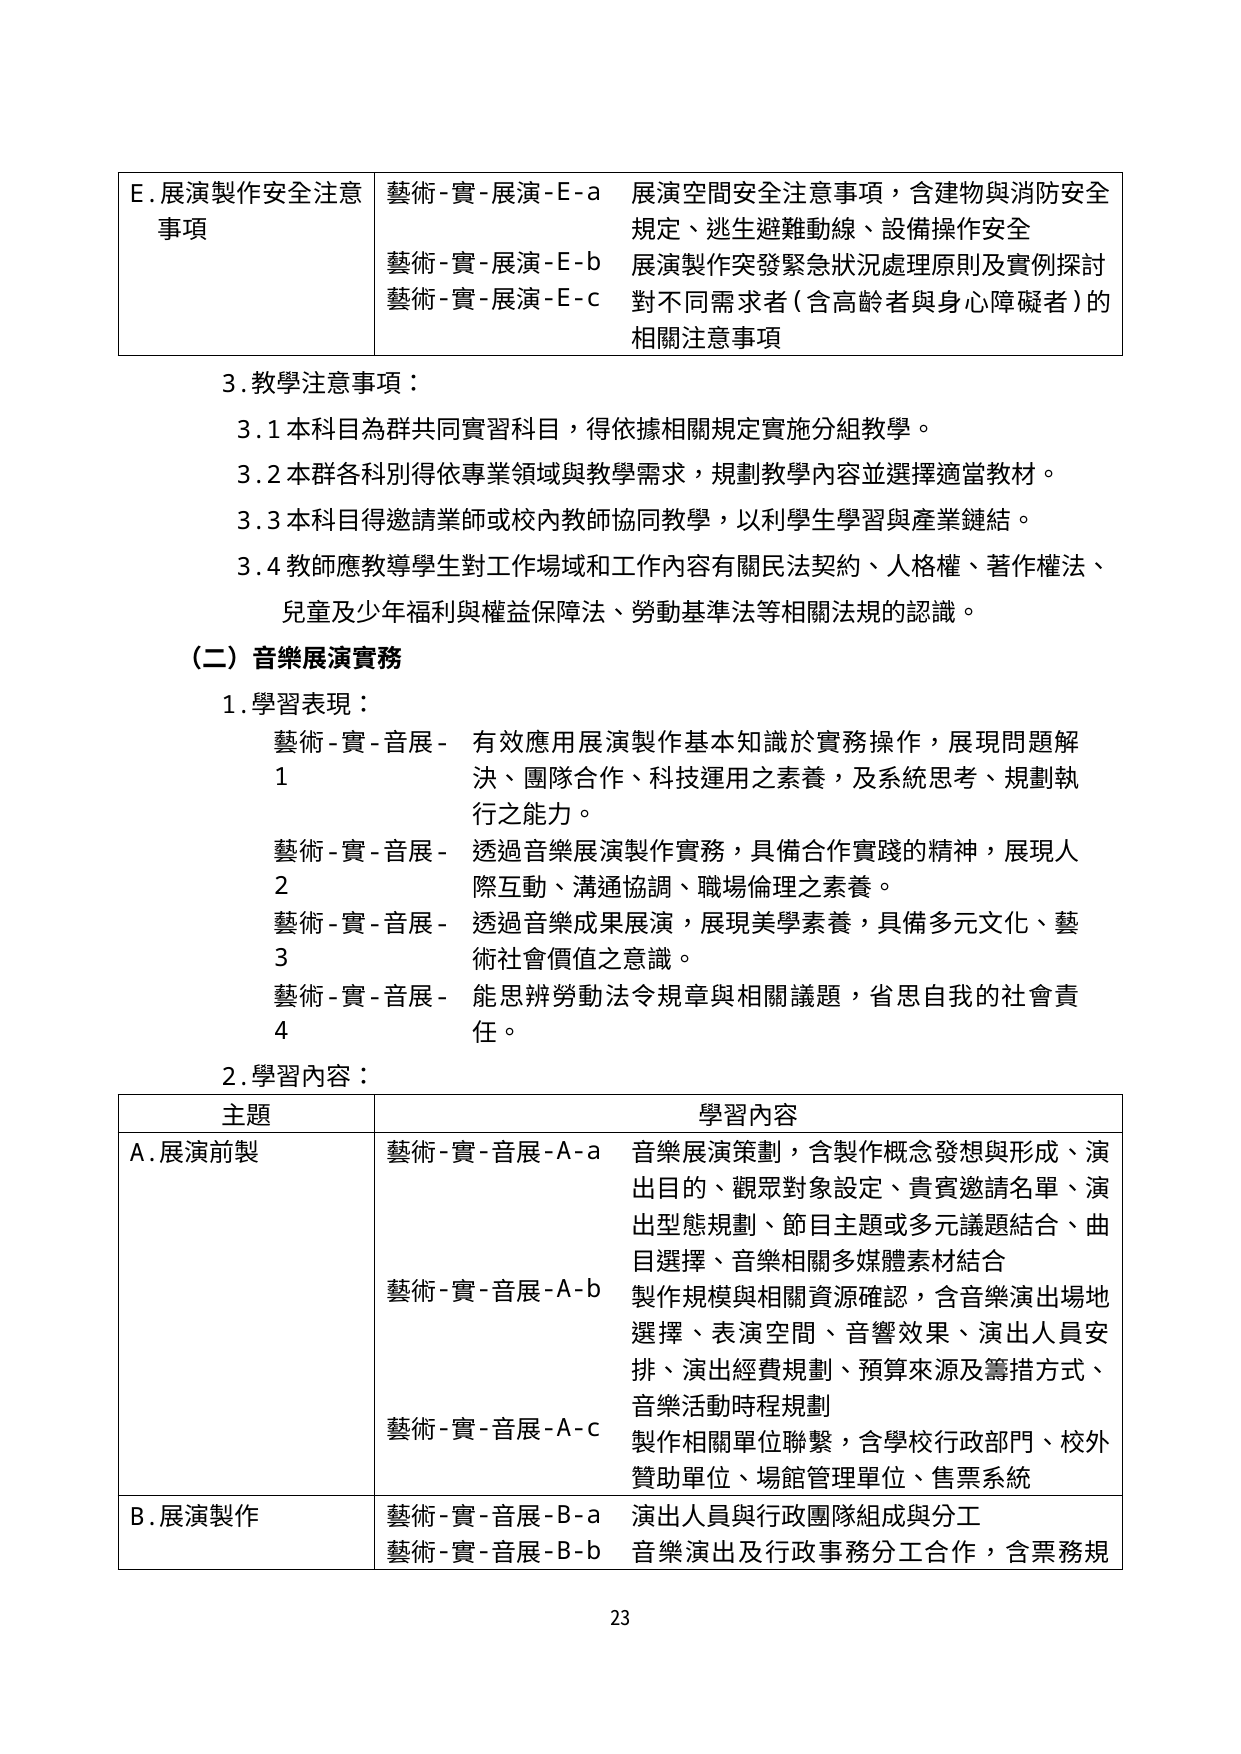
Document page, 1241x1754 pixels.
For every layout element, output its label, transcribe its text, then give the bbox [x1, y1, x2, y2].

table_cell 透過音樂成果展演，展現美學素養，具備多元文化、藝術社會價值之意識。 [461, 904, 1093, 976]
text 1.學習表現： [168, 676, 1122, 722]
text 3.4教師應教導學生對工作場域和工作內容有關民法契約、人格權、著作權法、兒童及少年福利與權益保障法、勞動基準法等相關法規的認識。 [236, 539, 1122, 631]
text 3.1本科目為群共同實習科目，得依據相關規定實施分組教學。 [236, 401, 1122, 447]
table_cell B.展演製作 [119, 1496, 374, 1569]
table_cell 藝術-實-音展-3 [262, 904, 461, 976]
table_cell A.展演前製 [119, 1133, 374, 1495]
table_cell E.展演製作安全注意事項 [119, 173, 374, 354]
table_cell 藝術-實-音展-B-a 藝術-實-音展-B-b [375, 1496, 620, 1569]
table_header 藝術-實-音展-1 [262, 722, 461, 831]
table_cell 藝術-實-音展-A-a 藝術-實-音展-A-b 藝術-實-音展-A-c [375, 1133, 620, 1495]
text 3.2本群各科別得依專業領域與教學需求，規劃教學內容並選擇適當教材。 [236, 447, 1122, 493]
table_cell 演出人員與行政團隊組成與分工 音樂演出及行政事務分工合作，含票務規 [620, 1496, 1122, 1569]
table_header 有效應用展演製作基本知識於實務操作，展現問題解決、團隊合作、科技運用之素養，及系統思考、規劃執行之能力。 [461, 722, 1093, 831]
text （二）音樂展演實務 [177, 631, 1122, 676]
table_header 學習內容 [375, 1095, 1122, 1132]
table_cell 音樂展演策劃，含製作概念發想與形成、演出目的、觀眾對象設定、貴賓邀請名單、演出型態規劃、節目主題或多元議題結合、曲目選擇、音樂相關多媒體素材結合 製作規模與相關資源確認，含音樂演出場地選擇、表演空間、音響效果、演出人員安排、演出經費規劃、預算來源及籌措方式、音樂活動時程規劃 製作相關單位聯繫，含學校行政部門、校外贊助單位、場館管理單位、售票系統 [620, 1133, 1122, 1495]
table_cell 藝術-實-音展-4 [262, 976, 461, 1048]
text 3.教學注意事項： [168, 356, 1122, 401]
table_cell 藝術-實-音展-2 [262, 831, 461, 903]
table_header 主題 [119, 1095, 374, 1132]
table_cell 展演空間安全注意事項，含建物與消防安全規定、逃生避難動線、設備操作安全 展演製作突發緊急狀況處理原則及實例探討 對不同需求者(含高齡者與身心障礙者)的相關注意事項 [620, 173, 1122, 354]
table_cell 藝術-實-展演-E-a 藝術-實-展演-E-b 藝術-實-展演-E-c [375, 173, 620, 354]
text 2.學習內容： [168, 1048, 1122, 1094]
table_cell 透過音樂展演製作實務，具備合作實踐的精神，展現人際互動、溝通協調、職場倫理之素養。 [461, 831, 1093, 903]
table_cell 能思辨勞動法令規章與相關議題，省思自我的社會責任。 [461, 976, 1093, 1048]
text 3.3本科目得邀請業師或校內教師協同教學，以利學生學習與產業鏈結。 [236, 493, 1122, 539]
